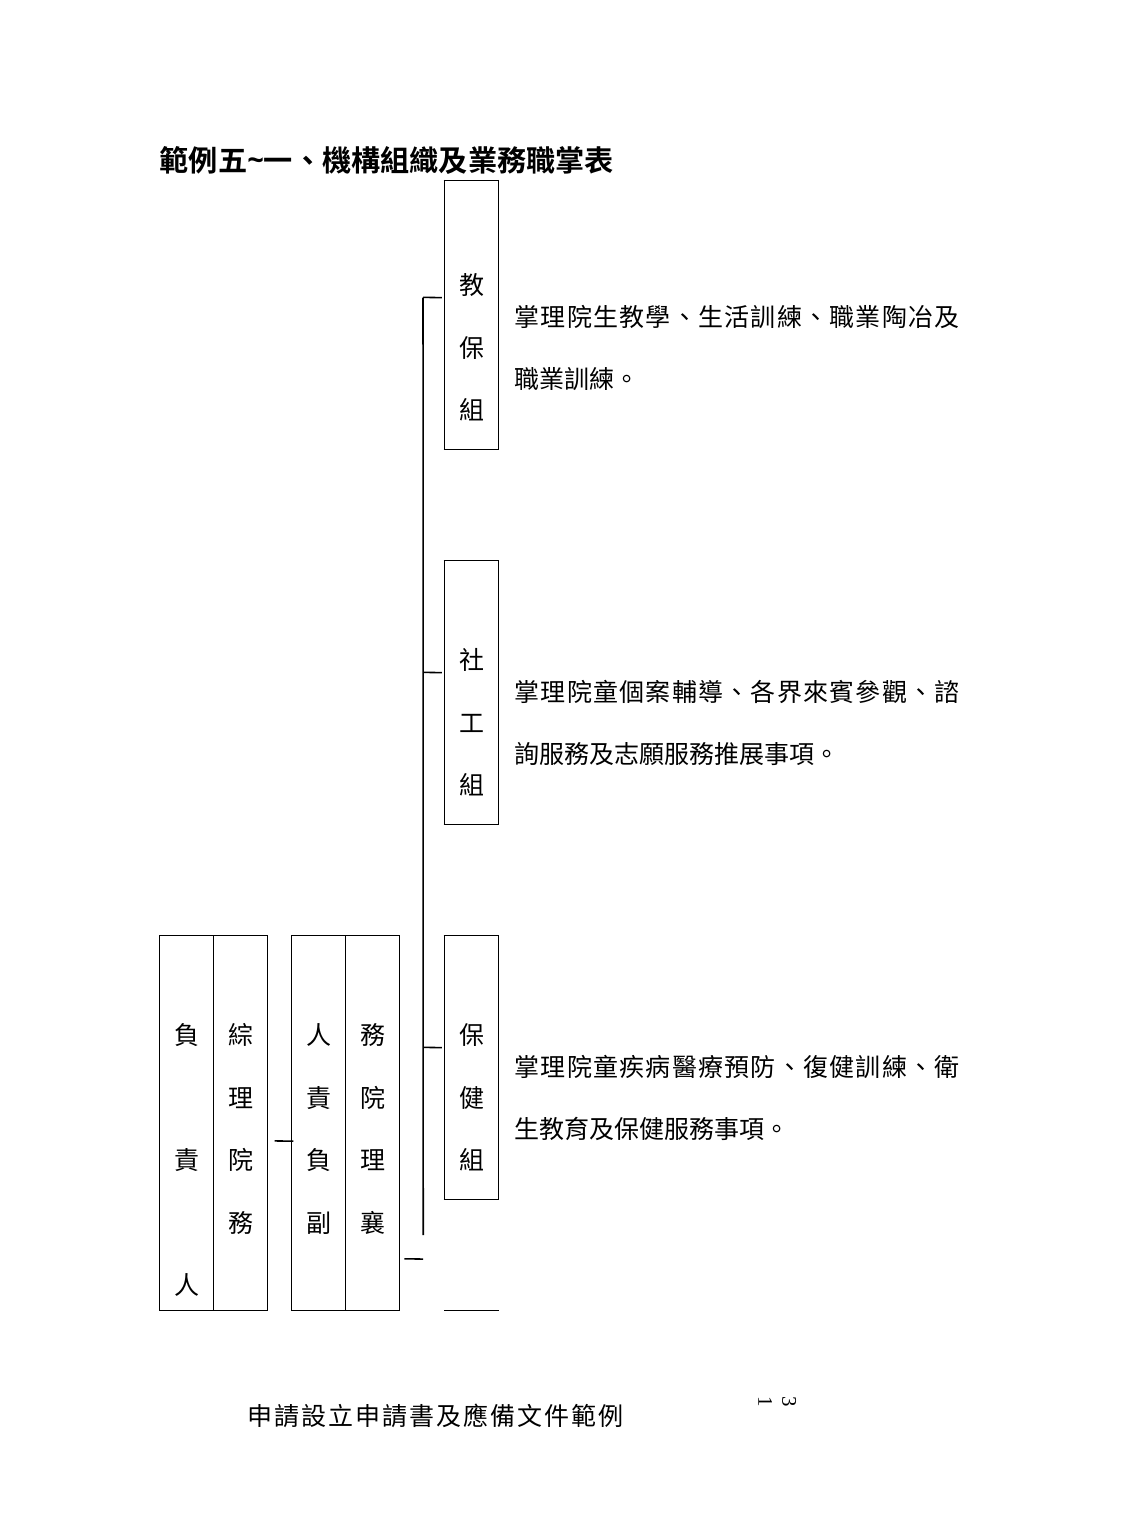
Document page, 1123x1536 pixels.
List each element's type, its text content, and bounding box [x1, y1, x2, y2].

table_cell 人責負副 [292, 936, 345, 1310]
table_header [400, 180, 444, 448]
table_cell [268, 449, 292, 560]
table_cell [424, 560, 444, 823]
table_cell [444, 450, 499, 560]
table_cell 務院理襄 [346, 936, 399, 1310]
table_cell [292, 560, 346, 823]
table_cell [444, 825, 499, 935]
text 範例五~一、機構組織及業務職掌表 [159, 117, 963, 180]
table_cell [424, 449, 444, 560]
table_cell [400, 824, 422, 935]
table_cell 保健組 [445, 936, 498, 1198]
table_cell [400, 1199, 444, 1310]
table_cell [424, 824, 444, 935]
table_cell 掌理院童疾病醫療預防、復健訓練、衛生教育及保健服務事項。 [499, 935, 963, 1198]
table_header 教保組 [445, 181, 498, 448]
table_cell [160, 560, 213, 823]
table_cell [292, 449, 346, 560]
table_cell [346, 449, 399, 560]
table_cell [346, 560, 399, 823]
table_cell [268, 935, 291, 1310]
table_cell [444, 1200, 499, 1310]
table_header [268, 180, 292, 448]
table_cell [424, 935, 444, 1198]
table_cell [499, 1199, 963, 1310]
table_cell 負 責 人 [160, 936, 213, 1310]
table_cell [268, 824, 292, 935]
table_cell [400, 449, 422, 560]
table_cell [400, 935, 422, 1198]
table_cell [400, 560, 422, 823]
table_cell [499, 449, 963, 560]
table_header 掌理院生教學、生活訓練、職業陶冶及職業訓練。 [499, 180, 963, 448]
table_cell [292, 824, 346, 935]
table_cell [346, 824, 399, 935]
table_cell [160, 824, 213, 935]
table_header [160, 180, 213, 448]
table_cell [268, 560, 292, 823]
table_cell [160, 449, 213, 560]
table_cell 掌理院童個案輔導、各界來賓參觀、諮詢服務及志願服務推展事項。 [499, 560, 963, 823]
table_header [214, 180, 267, 448]
table_header [346, 180, 399, 448]
table_cell [214, 560, 267, 823]
table_header [292, 180, 346, 448]
table_cell 社工組 [445, 561, 498, 823]
table_cell [214, 449, 267, 560]
table_cell [499, 824, 963, 935]
table_cell 綜理院務 [214, 936, 267, 1310]
table_cell [214, 824, 267, 935]
